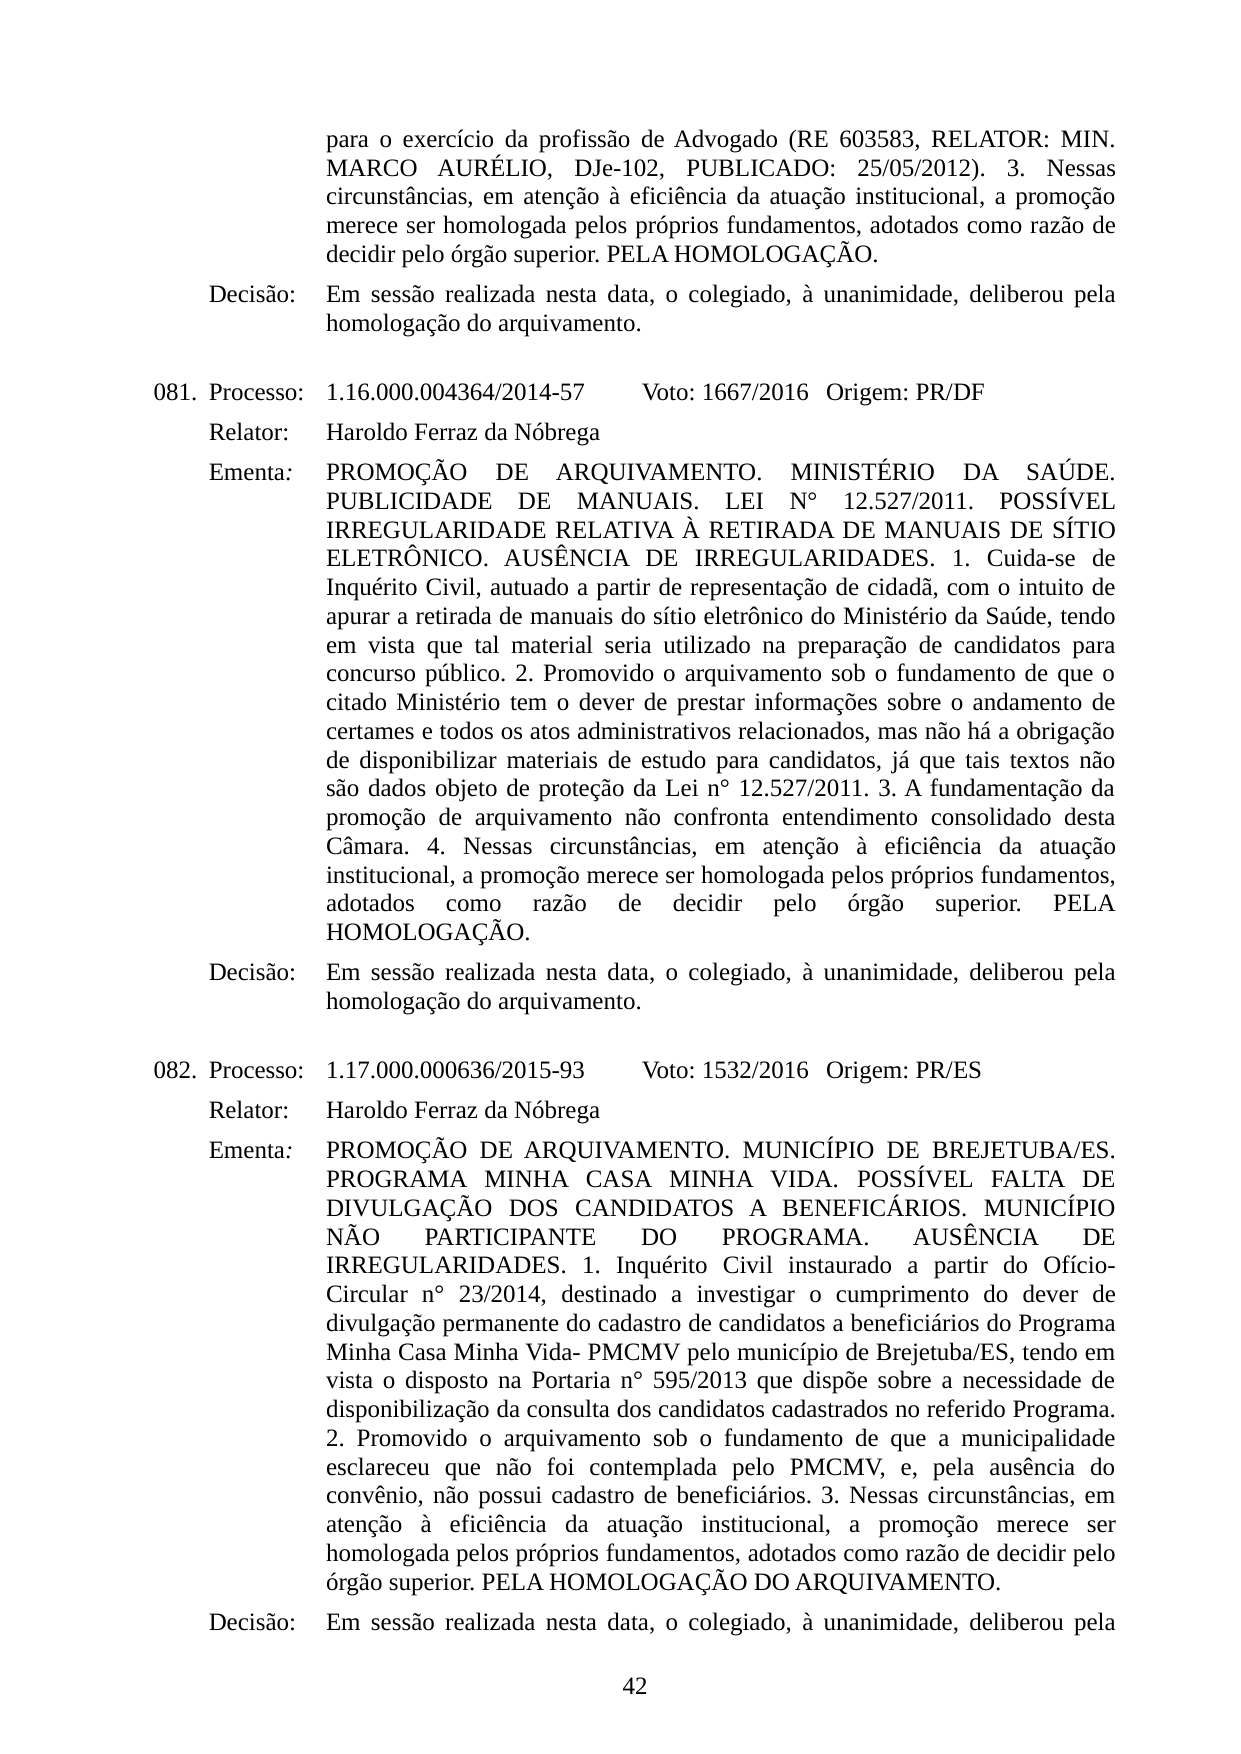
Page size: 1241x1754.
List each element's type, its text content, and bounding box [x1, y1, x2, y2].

table_cell Decisão: [203, 952, 320, 1021]
table_cell [148, 273, 203, 342]
table_header Voto: 1667/2016 [636, 371, 820, 411]
table_cell Haroldo Ferraz da Nóbrega [320, 1090, 1122, 1130]
table_cell Decisão: [203, 273, 320, 342]
table_header 1.16.000.004364/2014-57 [320, 371, 636, 411]
table_cell Relator: [203, 411, 320, 451]
table_cell Em sessão realizada nesta data, o colegiado, à unanimidade, deliberou pela homologação do arquivamento. [320, 952, 1122, 1021]
table_cell Ementa: [203, 451, 320, 952]
table_cell Em sessão realizada nesta data, o colegiado, à unanimidade, deliberou pela [320, 1601, 1122, 1641]
table_cell [148, 1601, 203, 1641]
table_header Origem: PR/DF [820, 371, 1122, 411]
table_cell [203, 118, 320, 273]
table_cell para o exercício da profissão de Advogado (RE 603583, RELATOR: MIN. MARCO AURÉLIO, DJe-102, PUBLICADO: 25/05/2012). 3. Nessas circunstâncias, em atenção à eficiência da atuação institucional, a promoção merece ser homologada pelos próprios fundamentos, adotados como razão de decidir pelo órgão superior. PELA HOMOLOGAÇÃO. [320, 118, 1122, 273]
table_cell PROMOÇÃO DE ARQUIVAMENTO. MUNICÍPIO DE BREJETUBA/ES. PROGRAMA MINHA CASA MINHA VIDA. POSSÍVEL FALTA DE DIVULGAÇÃO DOS CANDIDATOS A BENEFICÁRIOS. MUNICÍPIO NÃO PARTICIPANTE DO PROGRAMA. AUSÊNCIA DE IRREGULARIDADES. 1. Inquérito Civil instaurado a partir do Ofício- Circular n° 23/2014, destinado a investigar o cumprimento do dever de divulgação permanente do cadastro de candidatos a beneficiários do Programa Minha Casa Minha Vida- PMCMV pelo município de Brejetuba/ES, tendo em vista o disposto na Portaria n° 595/2013 que dispõe sobre a necessidade de disponibilização da consulta dos candidatos cadastrados no referido Programa. 2. Promovido o arquivamento sob o fundamento de que a municipalidade esclareceu que não foi contemplada pelo PMCMV, e, pela ausência do convênio, não possui cadastro de beneficiários. 3. Nessas circunstâncias, em atenção à eficiência da atuação institucional, a promoção merece ser homologada pelos próprios fundamentos, adotados como razão de decidir pelo órgão superior. PELA HOMOLOGAÇÃO DO ARQUIVAMENTO. [320, 1130, 1122, 1601]
table_header Processo: [203, 371, 320, 411]
table_header 1.17.000.000636/2015-93 [320, 1049, 636, 1089]
table_header Origem: PR/ES [820, 1049, 1122, 1089]
table_cell Ementa: [203, 1130, 320, 1601]
table_cell Em sessão realizada nesta data, o colegiado, à unanimidade, deliberou pela homologação do arquivamento. [320, 273, 1122, 342]
table_cell [148, 451, 203, 952]
table_cell [148, 952, 203, 1021]
table_cell [148, 118, 203, 273]
table_cell Relator: [203, 1090, 320, 1130]
table_header 082. [148, 1049, 203, 1089]
table_cell [148, 1130, 203, 1601]
table_cell [148, 1090, 203, 1130]
table_header Processo: [203, 1049, 320, 1089]
table_cell Decisão: [203, 1601, 320, 1641]
table_cell [148, 411, 203, 451]
table_header 081. [148, 371, 203, 411]
table_cell PROMOÇÃO DE ARQUIVAMENTO. MINISTÉRIO DA SAÚDE. PUBLICIDADE DE MANUAIS. LEI N° 12.527/2011. POSSÍVEL IRREGULARIDADE RELATIVA À RETIRADA DE MANUAIS DE SÍTIO ELETRÔNICO. AUSÊNCIA DE IRREGULARIDADES. 1. Cuida-se de Inquérito Civil, autuado a partir de representação de cidadã, com o intuito de apurar a retirada de manuais do sítio eletrônico do Ministério da Saúde, tendo em vista que tal material seria utilizado na preparação de candidatos para concurso público. 2. Promovido o arquivamento sob o fundamento de que o citado Ministério tem o dever de prestar informações sobre o andamento de certames e todos os atos administrativos relacionados, mas não há a obrigação de disponibilizar materiais de estudo para candidatos, já que tais textos não são dados objeto de proteção da Lei n° 12.527/2011. 3. A fundamentação da promoção de arquivamento não confronta entendimento consolidado desta Câmara. 4. Nessas circunstâncias, em atenção à eficiência da atuação institucional, a promoção merece ser homologada pelos próprios fundamentos, adotados como razão de decidir pelo órgão superior. PELA HOMOLOGAÇÃO. [320, 451, 1122, 952]
table_header Voto: 1532/2016 [636, 1049, 820, 1089]
table_cell Haroldo Ferraz da Nóbrega [320, 411, 1122, 451]
